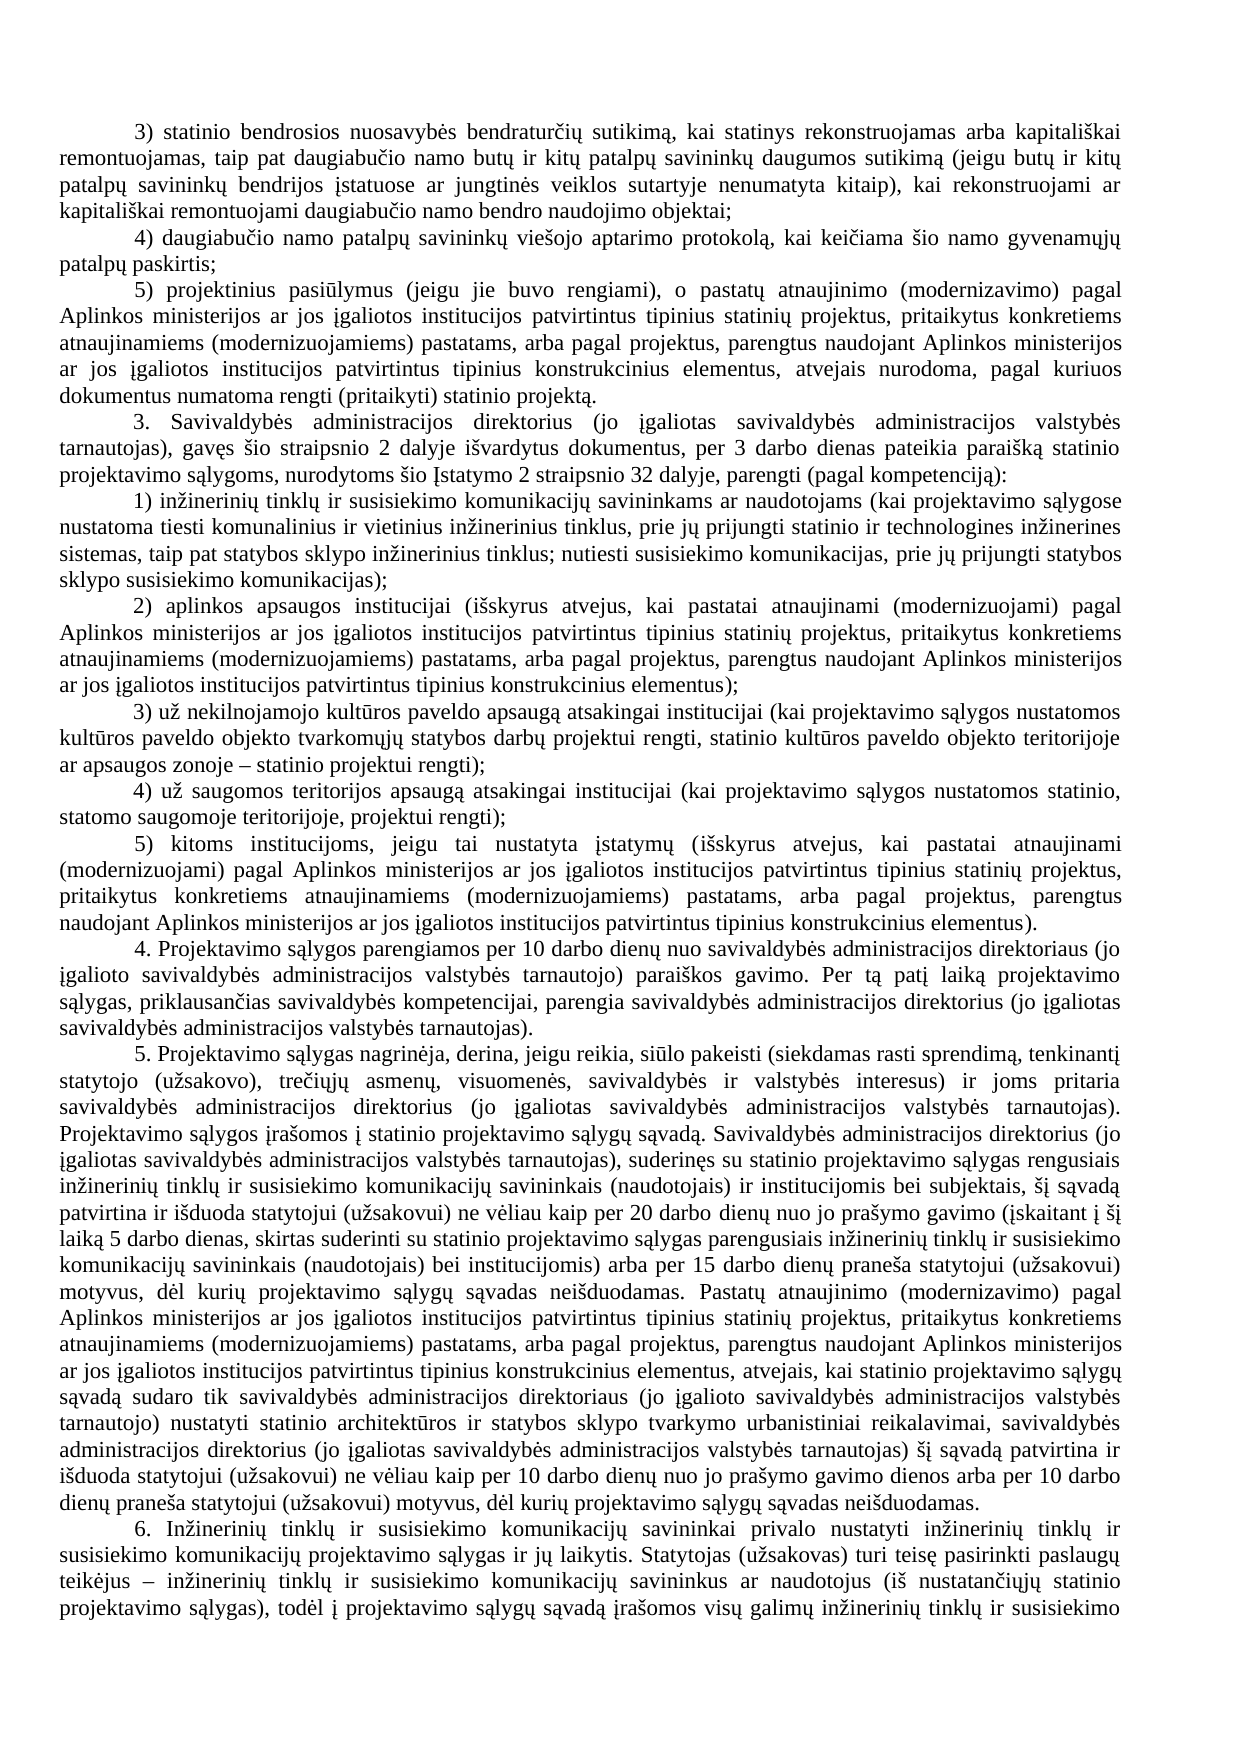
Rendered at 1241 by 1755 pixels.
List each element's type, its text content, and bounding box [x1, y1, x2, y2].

text 2) aplinkos apsaugos institucijai (išskyrus atvejus, kai pastatai atnaujinami (modernizuojami) pagal Aplinkos ministerijos ar jos įgaliotos institucijos patvirtintus tipinius statinių projektus, pritaikytus konkretiems atnaujinamiems (modernizuojamiems) pastatams, arba pagal projektus, parengtus naudojant Aplinkos ministerijos ar jos įgaliotos institucijos patvirtintus tipinius konstrukcinius elementus); [59, 592, 1122, 698]
text 3) statinio bendrosios nuosavybės bendraturčių sutikimą, kai statinys rekonstruojamas arba kapitališkai remontuojamas, taip pat daugiabučio namo butų ir kitų patalpų savininkų daugumos sutikimą (jeigu butų ir kitų patalpų savininkų bendrijos įstatuose ar jungtinės veiklos sutartyje nenumatyta kitaip), kai rekonstruojami ar kapitališkai remontuojami daugiabučio namo bendro naudojimo objektai; [59, 118, 1122, 223]
text 4. Projektavimo sąlygos parengiamos per 10 darbo dienų nuo savivaldybės administracijos direktoriaus (jo įgalioto savivaldybės administracijos valstybės tarnautojo) paraiškos gavimo. Per tą patį laiką projektavimo sąlygas, priklausančias savivaldybės kompetencijai, parengia savivaldybės administracijos direktorius (jo įgaliotas savivaldybės administracijos valstybės tarnautojas). [59, 935, 1122, 1041]
text 4) už saugomos teritorijos apsaugą atsakingai institucijai (kai projektavimo sąlygos nustatomos statinio, statomo saugomoje teritorijoje, projektui rengti); [59, 777, 1122, 830]
text 3) už nekilnojamojo kultūros paveldo apsaugą atsakingai institucijai (kai projektavimo sąlygos nustatomos kultūros paveldo objekto tvarkomųjų statybos darbų projektui rengti, statinio kultūros paveldo objekto teritorijoje ar apsaugos zonoje – statinio projektui rengti); [59, 698, 1122, 777]
text 6. Inžinerinių tinklų ir susisiekimo komunikacijų savininkai privalo nustatyti inžinerinių tinklų ir susisiekimo komunikacijų projektavimo sąlygas ir jų laikytis. Statytojas (užsakovas) turi teisę pasirinkti paslaugų teikėjus – inžinerinių tinklų ir susisiekimo komunikacijų savininkus ar naudotojus (iš nustatančiųjų statinio projektavimo sąlygas), todėl į projektavimo sąlygų sąvadą įrašomos visų galimų inžinerinių tinklų ir susisiekimo [59, 1515, 1122, 1620]
text 5. Projektavimo sąlygas nagrinėja, derina, jeigu reikia, siūlo pakeisti (siekdamas rasti sprendimą, tenkinantį statytojo (užsakovo), trečiųjų asmenų, visuomenės, savivaldybės ir valstybės interesus) ir joms pritaria savivaldybės administracijos direktorius (jo įgaliotas savivaldybės administracijos valstybės tarnautojas). Projektavimo sąlygos įrašomos į statinio projektavimo sąlygų sąvadą. Savivaldybės administracijos direktorius (jo įgaliotas savivaldybės administracijos valstybės tarnautojas), suderinęs su statinio projektavimo sąlygas rengusiais inžinerinių tinklų ir susisiekimo komunikacijų savininkais (naudotojais) ir institucijomis bei subjektais, šį sąvadą patvirtina ir išduoda statytojui (užsakovui) ne vėliau kaip per 20 darbo dienų nuo jo prašymo gavimo (įskaitant į šį laiką 5 darbo dienas, skirtas suderinti su statinio projektavimo sąlygas parengusiais inžinerinių tinklų ir susisiekimo komunikacijų savininkais (naudotojais) bei institucijomis) arba per 15 darbo dienų praneša statytojui (užsakovui) motyvus, dėl kurių projektavimo sąlygų sąvadas neišduodamas. Pastatų atnaujinimo (modernizavimo) pagal Aplinkos ministerijos ar jos įgaliotos institucijos patvirtintus tipinius statinių projektus, pritaikytus konkretiems atnaujinamiems (modernizuojamiems) pastatams, arba pagal projektus, parengtus naudojant Aplinkos ministerijos ar jos įgaliotos institucijos patvirtintus tipinius konstrukcinius elementus, atvejais, kai statinio projektavimo sąlygų sąvadą sudaro tik savivaldybės administracijos direktoriaus (jo įgalioto savivaldybės administracijos valstybės tarnautojo) nustatyti statinio architektūros ir statybos sklypo tvarkymo urbanistiniai reikalavimai, savivaldybės administracijos direktorius (jo įgaliotas savivaldybės administracijos valstybės tarnautojas) šį sąvadą patvirtina ir išduoda statytojui (užsakovui) ne vėliau kaip per 10 darbo dienų nuo jo prašymo gavimo dienos arba per 10 darbo dienų praneša statytojui (užsakovui) motyvus, dėl kurių projektavimo sąlygų sąvadas neišduodamas. [59, 1041, 1122, 1515]
text 5) projektinius pasiūlymus (jeigu jie buvo rengiami), o pastatų atnaujinimo (modernizavimo) pagal Aplinkos ministerijos ar jos įgaliotos institucijos patvirtintus tipinius statinių projektus, pritaikytus konkretiems atnaujinamiems (modernizuojamiems) pastatams, arba pagal projektus, parengtus naudojant Aplinkos ministerijos ar jos įgaliotos institucijos patvirtintus tipinius konstrukcinius elementus, atvejais nurodoma, pagal kuriuos dokumentus numatoma rengti (pritaikyti) statinio projektą. [59, 276, 1122, 408]
text 4) daugiabučio namo patalpų savininkų viešojo aptarimo protokolą, kai keičiama šio namo gyvenamųjų patalpų paskirtis; [59, 223, 1122, 276]
text 3. Savivaldybės administracijos direktorius (jo įgaliotas savivaldybės administracijos valstybės tarnautojas), gavęs šio straipsnio 2 dalyje išvardytus dokumentus, per 3 darbo dienas pateikia paraišką statinio projektavimo sąlygoms, nurodytoms šio Įstatymo 2 straipsnio 32 dalyje, parengti (pagal kompetenciją): [59, 408, 1122, 487]
text 5) kitoms institucijoms, jeigu tai nustatyta įstatymų (išskyrus atvejus, kai pastatai atnaujinami (modernizuojami) pagal Aplinkos ministerijos ar jos įgaliotos institucijos patvirtintus tipinius statinių projektus, pritaikytus konkretiems atnaujinamiems (modernizuojamiems) pastatams, arba pagal projektus, parengtus naudojant Aplinkos ministerijos ar jos įgaliotos institucijos patvirtintus tipinius konstrukcinius elementus). [59, 830, 1122, 935]
text 1) inžinerinių tinklų ir susisiekimo komunikacijų savininkams ar naudotojams (kai projektavimo sąlygose nustatoma tiesti komunalinius ir vietinius inžinerinius tinklus, prie jų prijungti statinio ir technologines inžinerines sistemas, taip pat statybos sklypo inžinerinius tinklus; nutiesti susisiekimo komunikacijas, prie jų prijungti statybos sklypo susisiekimo komunikacijas); [59, 487, 1122, 592]
